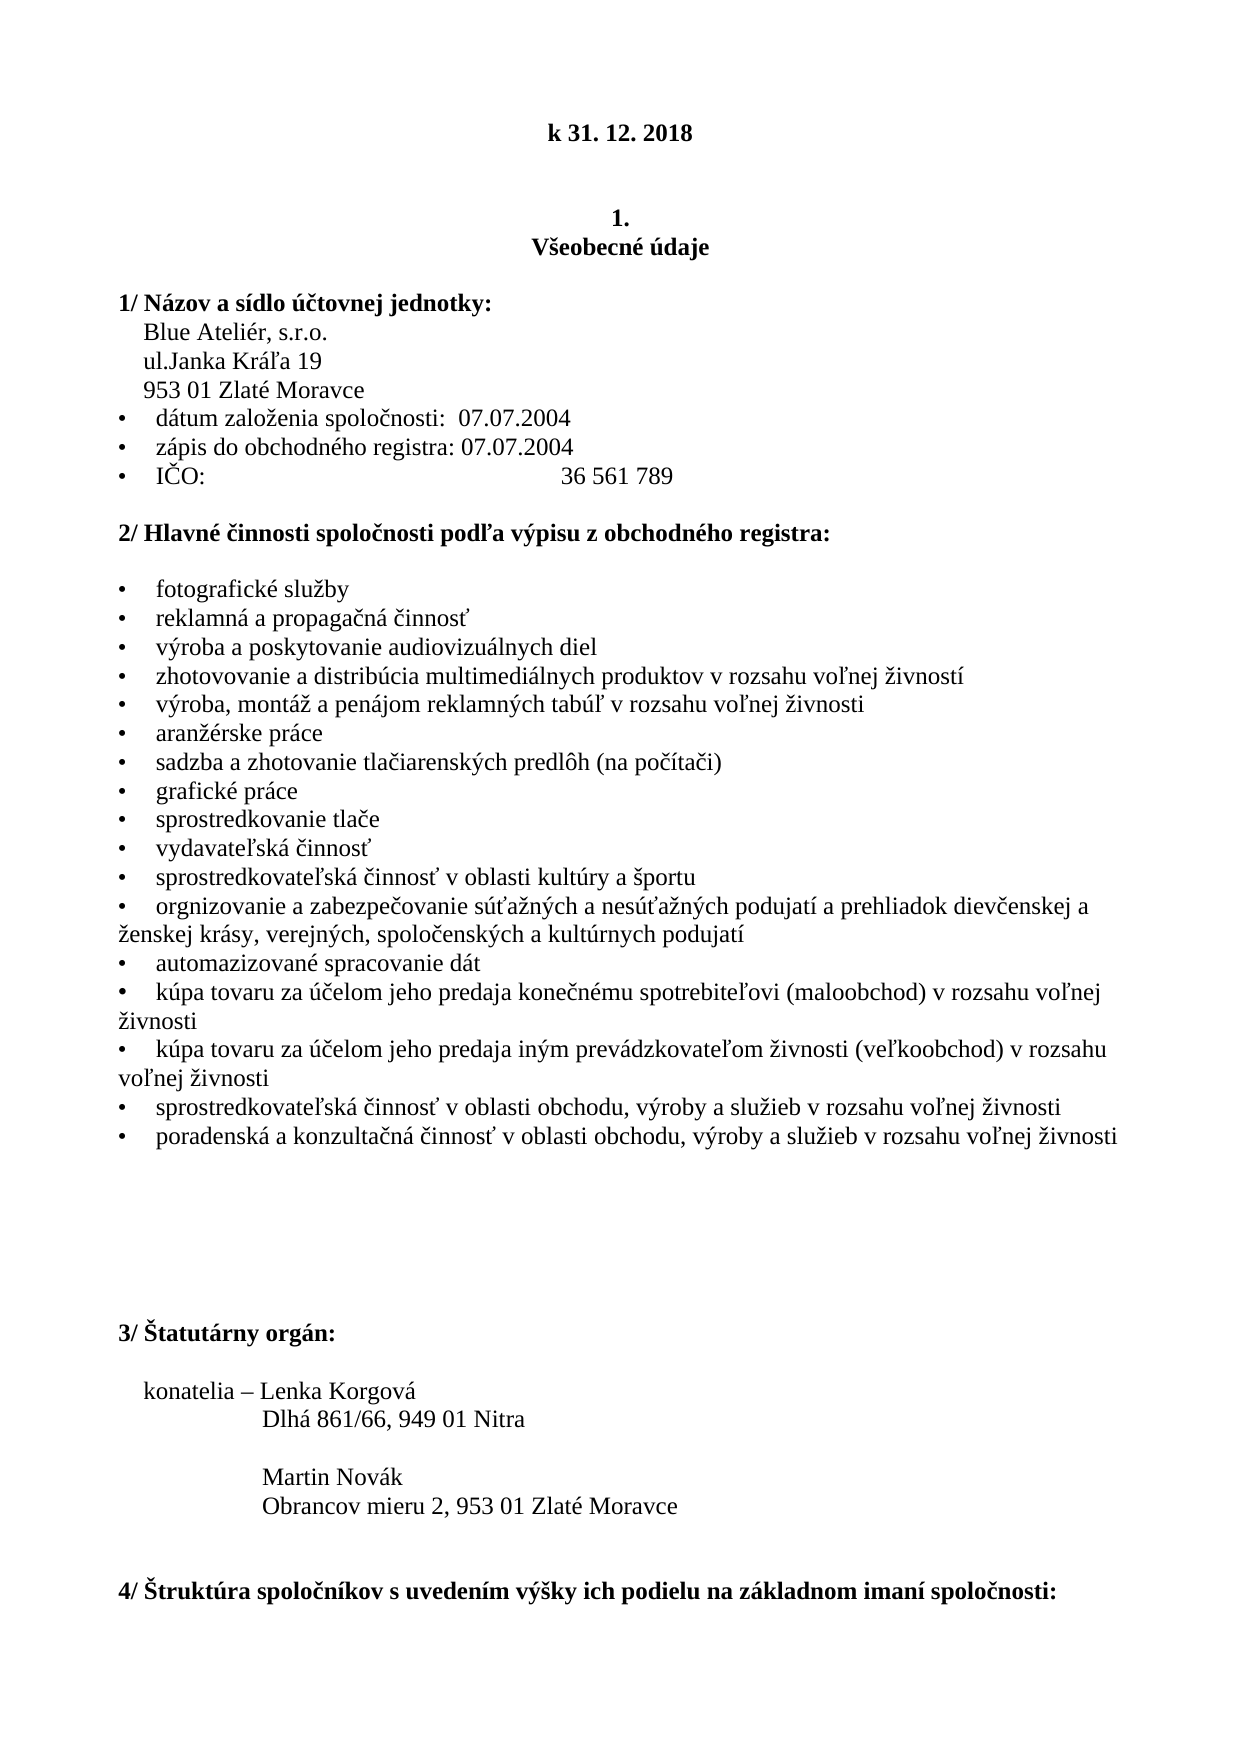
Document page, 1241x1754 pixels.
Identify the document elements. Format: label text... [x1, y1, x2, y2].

list aranžérske práce [81, 718, 1122, 747]
text 2/ Hlavné činnosti spoločnosti podľa výpisu z obchodného registra: [118, 518, 1122, 546]
list vydavateľská činnosť [81, 833, 1122, 862]
list sadzba a zhotovanie tlačiarenských predlôh (na počítači) [81, 747, 1122, 776]
list kúpa tovaru za účelom jeho predaja konečnému spotrebiteľovi (maloobchod) v rozsahu voľnej živnosti [81, 977, 1122, 1034]
text 4/ Štruktúra spoločníkov s uvedením výšky ich podielu na základnom imaní spoločnosti: [118, 1576, 1122, 1605]
text Dlhá 861/66, 949 01 Nitra [118, 1404, 1122, 1433]
list kúpa tovaru za účelom jeho predaja iným prevádzkovateľom živnosti (veľkoobchod) v rozsahu voľnej živnosti [81, 1034, 1122, 1092]
list zhotovovanie a distribúcia multimediálnych produktov v rozsahu voľnej živností [81, 661, 1122, 689]
list automazizované spracovanie dát [81, 948, 1122, 977]
list sprostredkovateľská činnosť v oblasti obchodu, výroby a služieb v rozsahu voľnej živnosti [81, 1092, 1122, 1121]
text 1. [118, 203, 1122, 232]
list reklamná a propagačná činnosť [81, 603, 1122, 632]
list fotografické služby [81, 574, 1122, 603]
list sprostredkovanie tlače [81, 804, 1122, 833]
list sprostredkovateľská činnosť v oblasti kultúry a športu [81, 862, 1122, 891]
list IČO: 36 561 789 [81, 461, 1122, 490]
text 1/ Názov a sídlo účtovnej jednotky: [118, 288, 1122, 317]
text ul.Janka Kráľa 19 [118, 346, 1122, 375]
list výroba, montáž a penájom reklamných tabúľ v rozsahu voľnej živnosti [81, 689, 1122, 718]
text k 31. 12. 2018 [118, 118, 1122, 147]
list orgnizovanie a zabezpečovanie súťažných a nesúťažných podujatí a prehliadok dievčenskej a ženskej krásy, verejných, spoločenských a kultúrnych podujatí [81, 891, 1122, 948]
list výroba a poskytovanie audiovizuálnych diel [81, 632, 1122, 661]
text 3/ Štatutárny orgán: [118, 1318, 1122, 1347]
text 953 01 Zlaté Moravce [118, 375, 1122, 403]
text Všeobecné údaje [118, 232, 1122, 260]
text konatelia – Lenka Korgová [118, 1376, 1122, 1404]
list grafické práce [81, 776, 1122, 804]
text Martin Novák [118, 1462, 1122, 1491]
text Blue Ateliér, s.r.o. [118, 317, 1122, 346]
list poradenská a konzultačná činnosť v oblasti obchodu, výroby a služieb v rozsahu voľnej živnosti [81, 1121, 1122, 1149]
list zápis do obchodného registra: 07.07.2004 [81, 432, 1122, 461]
list dátum založenia spoločnosti: 07.07.2004 [81, 403, 1122, 432]
text Obrancov mieru 2, 953 01 Zlaté Moravce [118, 1491, 1122, 1519]
